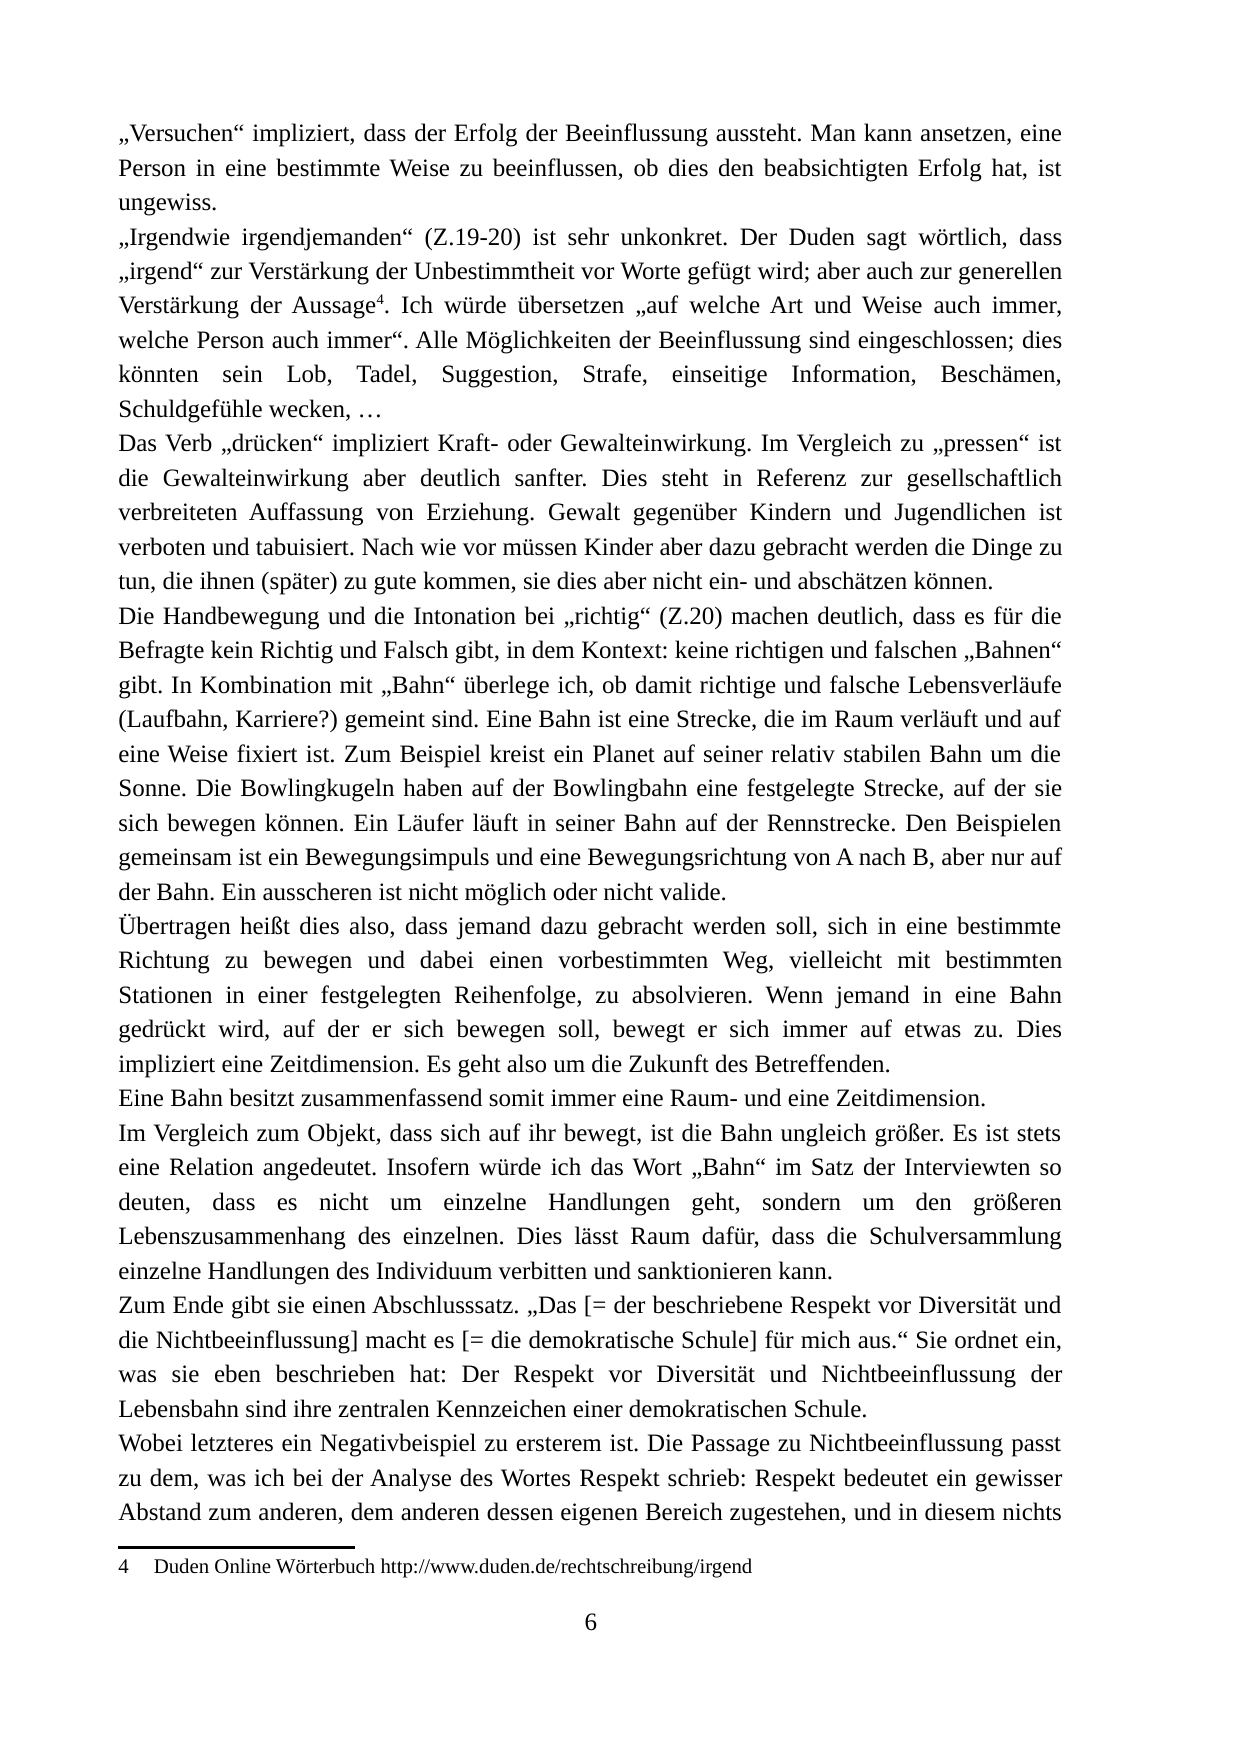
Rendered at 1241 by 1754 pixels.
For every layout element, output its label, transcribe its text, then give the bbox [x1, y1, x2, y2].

text Duden Online Wörterbuch http://www.duden.de/rechtschreibung/irgend [118, 1553, 1063, 1578]
text Wobei letzteres ein Negativbeispiel zu ersterem ist. Die Passage zu Nichtbeeinflussung passt zu dem, was ich bei der Analyse des Wortes Respekt schrieb: Respekt bedeutet ein gewisser Abstand zum anderen, dem anderen dessen eigenen Bereich zugestehen, und in diesem nichts [118, 1428, 1063, 1526]
text Das Verb „drücken“ impliziert Kraft- oder Gewalteinwirkung. Im Vergleich zu „pressen“ ist die Gewalteinwirkung aber deutlich sanfter. Dies steht in Referenz zur gesellschaftlich verbreiteten Auffassung von Erziehung. Gewalt gegenüber Kindern und Jugendlichen ist verboten und tabuisiert. Nach wie vor müssen Kinder aber dazu gebracht werden die Dinge zu tun, die ihnen (später) zu gute kommen, sie dies aber nicht ein- und abschätzen können. [118, 428, 1063, 595]
text „Irgendwie irgendjemanden“ (Z.19-20) ist sehr unkonkret. Der Duden sagt wörtlich, dass „irgend“ zur Verstärkung der Unbestimmtheit vor Worte gefügt wird; aber auch zur generellen Verstärkung der Aussage. Ich würde übersetzen „auf welche Art und Weise auch immer, welche Person auch immer“. Alle Möglichkeiten der Beeinflussung sind eingeschlossen; dies könnten sein Lob, Tadel, Suggestion, Strafe, einseitige Information, Beschämen, Schuldgefühle wecken, … [118, 222, 1063, 423]
text Übertragen heißt dies also, dass jemand dazu gebracht werden soll, sich in eine bestimmte Richtung zu bewegen und dabei einen vorbestimmten Weg, vielleicht mit bestimmten Stationen in einer festgelegten Reihenfolge, zu absolvieren. Wenn jemand in eine Bahn gedrückt wird, auf der er sich bewegen soll, bewegt er sich immer auf etwas zu. Dies impliziert eine Zeitdimension. Es geht also um die Zukunft des Betreffenden. [118, 911, 1063, 1078]
text Zum Ende gibt sie einen Abschlusssatz. „Das [= der beschriebene Respekt vor Diversität und die Nichtbeeinflussung] macht es [= die demokratische Schule] für mich aus.“ Sie ordnet ein, was sie eben beschrieben hat: Der Respekt vor Diversität und Nichtbeeinflussung der Lebensbahn sind ihre zentralen Kennzeichen einer demokratischen Schule. [118, 1290, 1063, 1423]
text „Versuchen“ impliziert, dass der Erfolg der Beeinflussung aussteht. Man kann ansetzen, eine Person in eine bestimmte Weise zu beeinflussen, ob dies den beabsichtigten Erfolg hat, ist ungewiss. [118, 118, 1063, 216]
text Eine Bahn besitzt zusammenfassend somit immer eine Raum- und eine Zeitdimension. [118, 1083, 1063, 1112]
text Die Handbewegung und die Intonation bei „richtig“ (Z.20) machen deutlich, dass es für die Befragte kein Richtig und Falsch gibt, in dem Kontext: keine richtigen und falschen „Bahnen“ gibt. In Kombination mit „Bahn“ überlege ich, ob damit richtige und falsche Lebensverläufe (Laufbahn, Karriere?) gemeint sind. Eine Bahn ist eine Strecke, die im Raum verläuft und auf eine Weise fixiert ist. Zum Beispiel kreist ein Planet auf seiner relativ stabilen Bahn um die Sonne. Die Bowlingkugeln haben auf der Bowlingbahn eine festgelegte Strecke, auf der sie sich bewegen können. Ein Läufer läuft in seiner Bahn auf der Rennstrecke. Den Beispielen gemeinsam ist ein Bewegungsimpuls und eine Bewegungsrichtung von A nach B, aber nur auf der Bahn. Ein ausscheren ist nicht möglich oder nicht valide. [118, 601, 1063, 905]
text Im Vergleich zum Objekt, dass sich auf ihr bewegt, ist die Bahn ungleich größer. Es ist stets eine Relation angedeutet. Insofern würde ich das Wort „Bahn“ im Satz der Interviewten so deuten, dass es nicht um einzelne Handlungen geht, sondern um den größeren Lebenszusammenhang des einzelnen. Dies lässt Raum dafür, dass die Schulversammlung einzelne Handlungen des Individuum verbitten und sanktionieren kann. [118, 1118, 1063, 1285]
